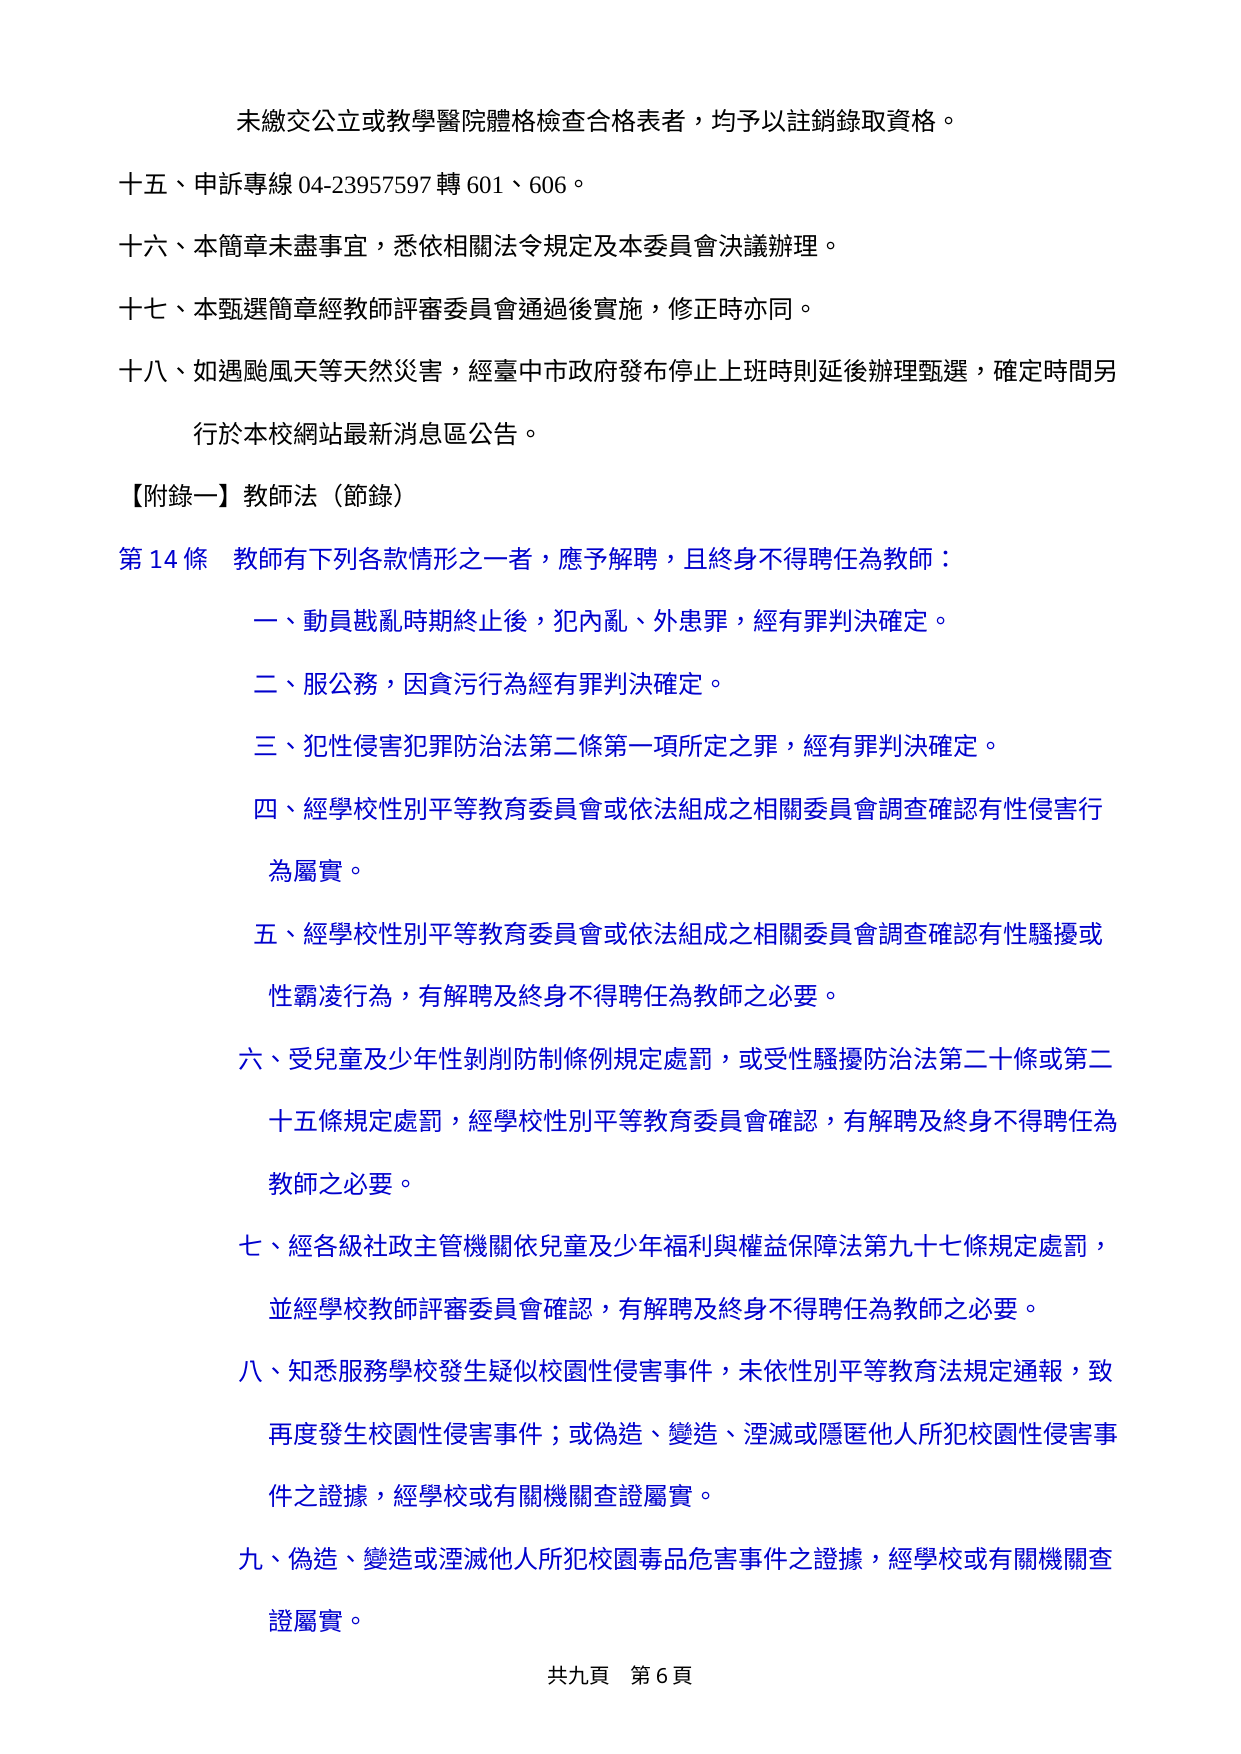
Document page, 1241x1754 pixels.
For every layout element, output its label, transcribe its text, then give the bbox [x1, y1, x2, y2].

text 二、服公務，因貪污行為經有罪判決確定。 [118, 641, 1122, 703]
text 十七、本甄選簡章經教師評審委員會通過後實施，修正時亦同。 [118, 266, 1122, 328]
text 十六、本簡章未盡事宜，悉依相關法令規定及本委員會決議辦理。 [118, 203, 1122, 266]
text 四、經學校性別平等教育委員會或依法組成之相關委員會調查確認有性侵害行為屬實。 [118, 766, 1122, 891]
text 第14條 教師有下列各款情形之一者，應予解聘，且終身不得聘任為教師： [118, 516, 1122, 578]
text 【附錄一】教師法（節錄） [118, 453, 1122, 516]
text 三、犯性侵害犯罪防治法第二條第一項所定之罪，經有罪判決確定。 [118, 703, 1122, 766]
text 十八、如遇颱風天等天然災害，經臺中市政府發布停止上班時則延後辦理甄選，確定時間另行於本校網站最新消息區公告。 [118, 328, 1122, 453]
text 五、經學校性別平等教育委員會或依法組成之相關委員會調查確認有性騷擾或性霸凌行為，有解聘及終身不得聘任為教師之必要。 [118, 891, 1122, 1016]
text 七、經各級社政主管機關依兒童及少年福利與權益保障法第九十七條規定處罰，並經學校教師評審委員會確認，有解聘及終身不得聘任為教師之必要。 [118, 1203, 1122, 1328]
text 一、動員戡亂時期終止後，犯內亂、外患罪，經有罪判決確定。 [118, 578, 1122, 641]
text 八、知悉服務學校發生疑似校園性侵害事件，未依性別平等教育法規定通報，致再度發生校園性侵害事件；或偽造、變造、湮滅或隱匿他人所犯校園性侵害事件之證據，經學校或有關機關查證屬實。 [118, 1328, 1122, 1516]
text 十五、申訴專線04-23957597轉601、606。 [118, 141, 1122, 203]
list 未繳交公立或教學醫院體格檢查合格表者，均予以註銷錄取資格。 [149, 78, 1122, 141]
text 六、受兒童及少年性剝削防制條例規定處罰，或受性騷擾防治法第二十條或第二十五條規定處罰，經學校性別平等教育委員會確認，有解聘及終身不得聘任為教師之必要。 [118, 1016, 1122, 1203]
text 九、偽造、變造或湮滅他人所犯校園毒品危害事件之證據，經學校或有關機關查證屬實。 [118, 1516, 1122, 1641]
